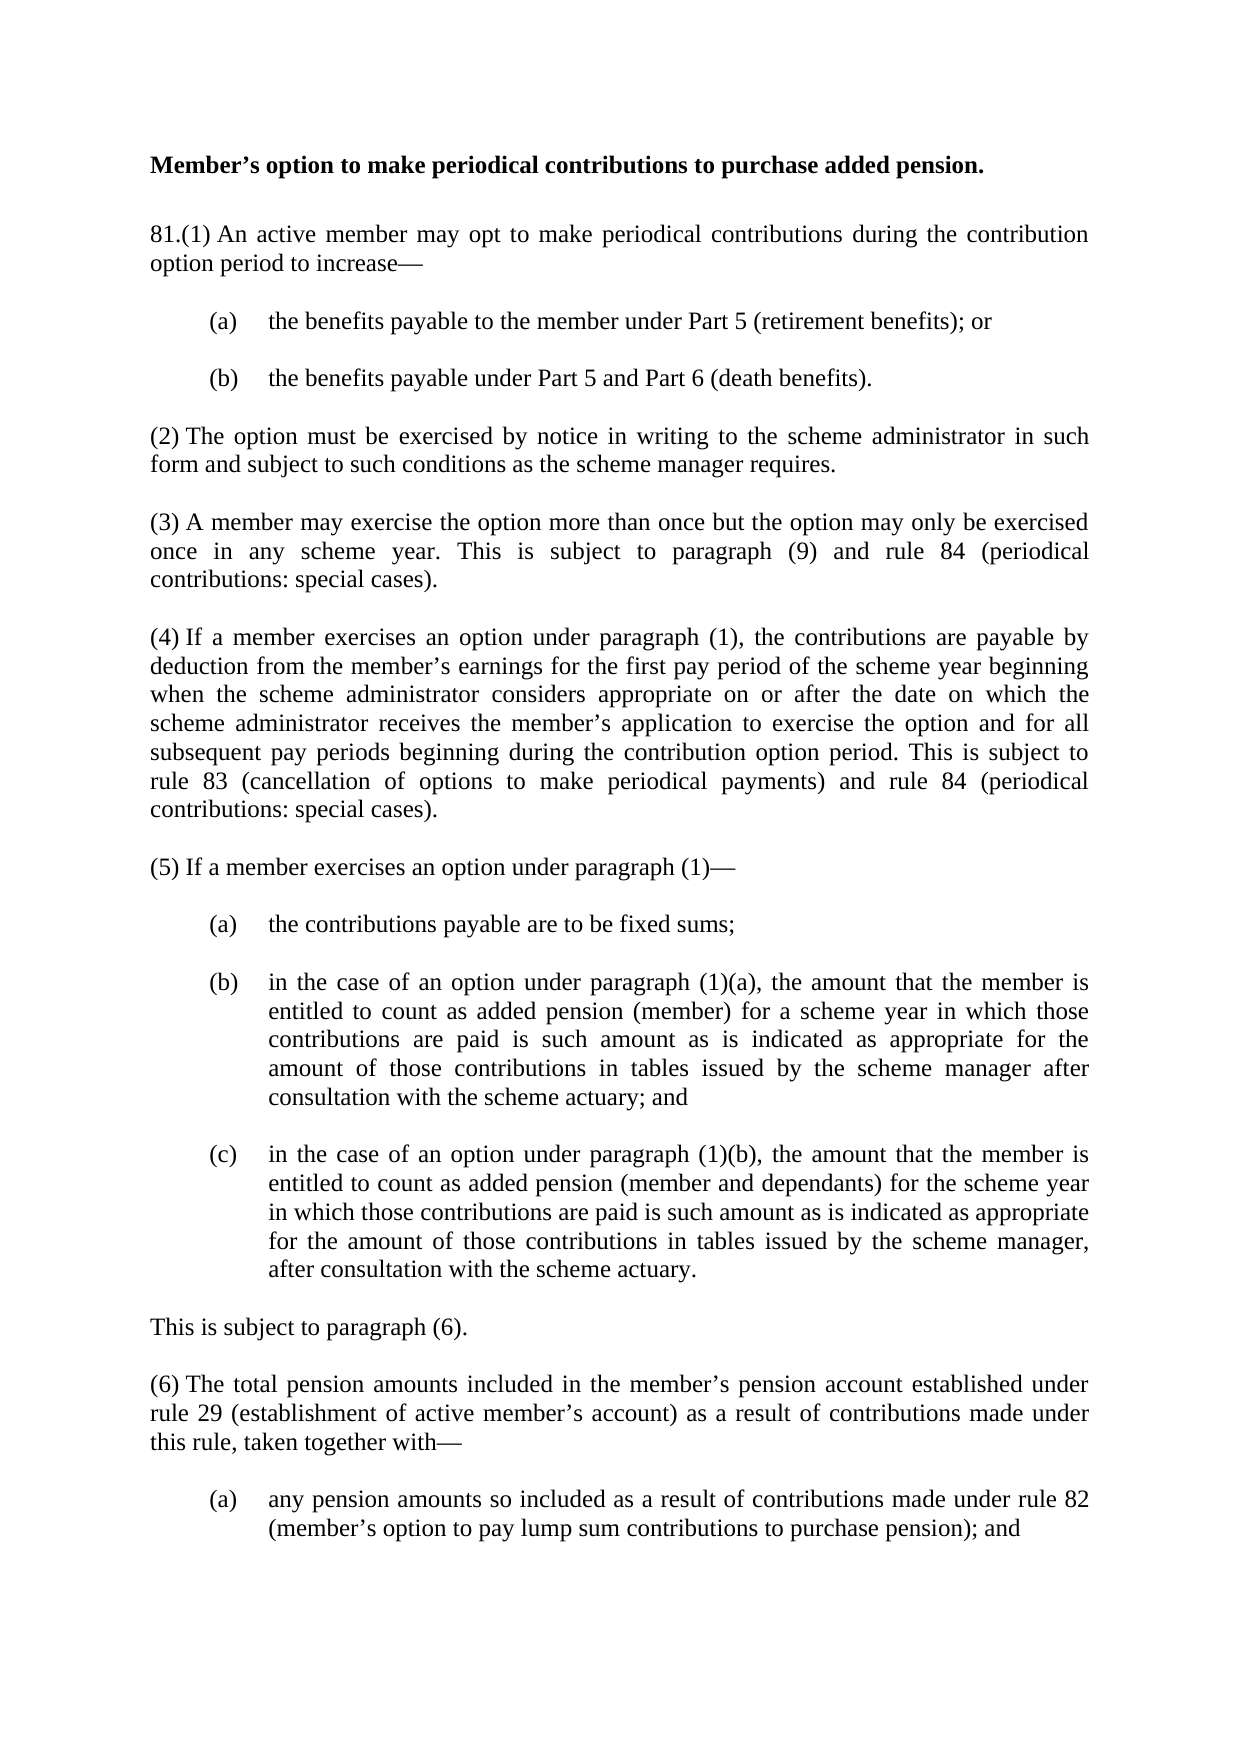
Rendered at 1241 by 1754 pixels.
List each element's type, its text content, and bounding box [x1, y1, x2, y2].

text (5) If a member exercises an option under paragraph (1)— [150, 852, 1090, 881]
text (6) The total pension amounts included in the member’s pension account established under rule 29 (establishment of active member’s account) as a result of contributions made under this rule, taken together with— [150, 1369, 1090, 1456]
text (b) in the case of an option under paragraph (1)(a), the amount that the member is entitled to count as added pension (member) for a scheme year in which those contributions are paid is such amount as is indicated as appropriate for the amount of those contributions in tables issued by the scheme manager after consultation with the scheme actuary; and [209, 967, 1090, 1111]
text (c) in the case of an option under paragraph (1)(b), the amount that the member is entitled to count as added pension (member and dependants) for the scheme year in which those contributions are paid is such amount as is indicated as appropriate for the amount of those contributions in tables issued by the scheme manager, after consultation with the scheme actuary. [209, 1139, 1090, 1283]
text This is subject to paragraph (6). [150, 1312, 1090, 1341]
text (a) any pension amounts so included as a result of contributions made under rule 82 (member’s option to pay lump sum contributions to purchase pension); and [209, 1484, 1090, 1542]
text (2) The option must be exercised by notice in writing to the scheme administrator in such form and subject to such conditions as the scheme manager requires. [150, 421, 1090, 478]
text (a) the benefits payable to the member under Part 5 (retirement benefits); or [209, 306, 1090, 334]
subtitle Member’s option to make periodical contributions to purchase added pension. [150, 150, 1090, 179]
text (b) the benefits payable under Part 5 and Part 6 (death benefits). [209, 363, 1090, 392]
text (3) A member may exercise the option more than once but the option may only be exercised once in any scheme year. This is subject to paragraph (9) and rule 84 (periodical contributions: special cases). [150, 507, 1090, 593]
text 81.(1) An active member may opt to make periodical contributions during the contribution option period to increase— [150, 219, 1090, 277]
text (a) the contributions payable are to be fixed sums; [209, 909, 1090, 938]
text (4) If a member exercises an option under paragraph (1), the contributions are payable by deduction from the member’s earnings for the first pay period of the scheme year beginning when the scheme administrator considers appropriate on or after the date on which the scheme administrator receives the member’s application to exercise the option and for all subsequent pay periods beginning during the contribution option period. This is subject to rule 83 (cancellation of options to make periodical payments) and rule 84 (periodical contributions: special cases). [150, 622, 1090, 823]
